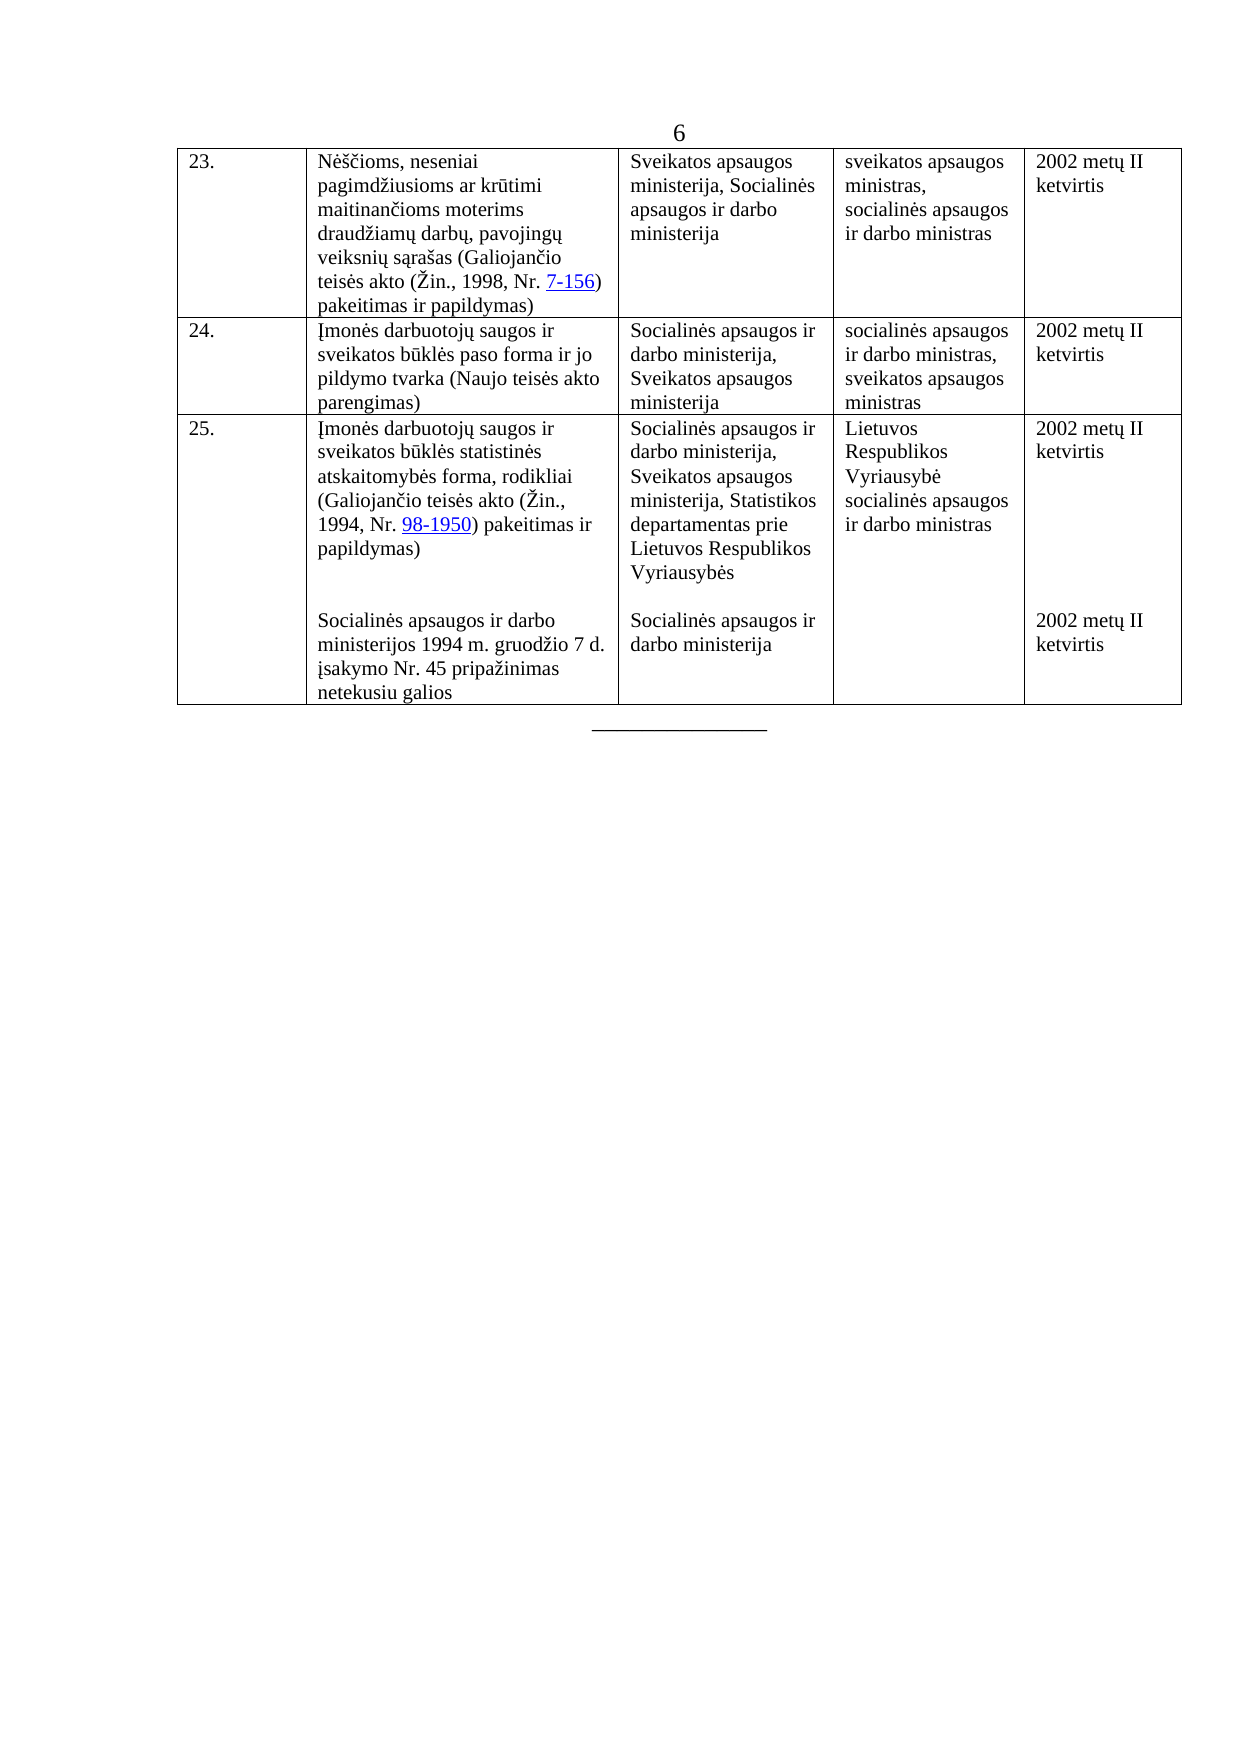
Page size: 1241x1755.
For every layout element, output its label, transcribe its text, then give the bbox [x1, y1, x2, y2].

table_cell Socialinės apsaugos ir darbo ministerija, Sveikatos apsaugos ministerija [619, 318, 833, 414]
table_cell 2002 metų II ketvirtis [1025, 149, 1181, 317]
table_cell 24. [178, 318, 306, 414]
table_cell 23. [178, 149, 306, 317]
table_cell Įmonės darbuotojų saugos ir sveikatos būklės statistinės atskaitomybės forma, rodikliai (Galiojančio teisės akto (Žin., 1994, Nr. 98-1950) pakeitimas ir papildymas) Socialinės apsaugos ir darbo ministerijos 1994 m. gruodžio 7 d. įsakymo Nr. 45 pripažinimas netekusiu galios [307, 415, 618, 704]
table_cell Socialinės apsaugos ir darbo ministerija, Sveikatos apsaugos ministerija, Statistikos departamentas prie Lietuvos Respublikos Vyriausybės Socialinės apsaugos ir darbo ministerija [619, 415, 833, 704]
table_cell 25. [178, 415, 306, 704]
text ______________ [177, 705, 1181, 734]
table_cell Nėščioms, neseniai pagimdžiusioms ar krūtimi maitinančioms moterims draudžiamų darbų, pavojingų veiksnių sąrašas (Galiojančio teisės akto (Žin., 1998, Nr. 7-156) pakeitimas ir papildymas) [307, 149, 618, 317]
table_cell Lietuvos Respublikos Vyriausybė socialinės apsaugos ir darbo ministras [834, 415, 1024, 704]
table_cell socialinės apsaugos ir darbo ministras, sveikatos apsaugos ministras [834, 318, 1024, 414]
table_cell sveikatos apsaugos ministras, socialinės apsaugos ir darbo ministras [834, 149, 1024, 317]
table_cell Sveikatos apsaugos ministerija, Socialinės apsaugos ir darbo ministerija [619, 149, 833, 317]
table_cell Įmonės darbuotojų saugos ir sveikatos būklės paso forma ir jo pildymo tvarka (Naujo teisės akto parengimas) [307, 318, 618, 414]
table_cell 2002 metų II ketvirtis 2002 metų II ketvirtis [1025, 415, 1181, 704]
table_cell 2002 metų II ketvirtis [1025, 318, 1181, 414]
